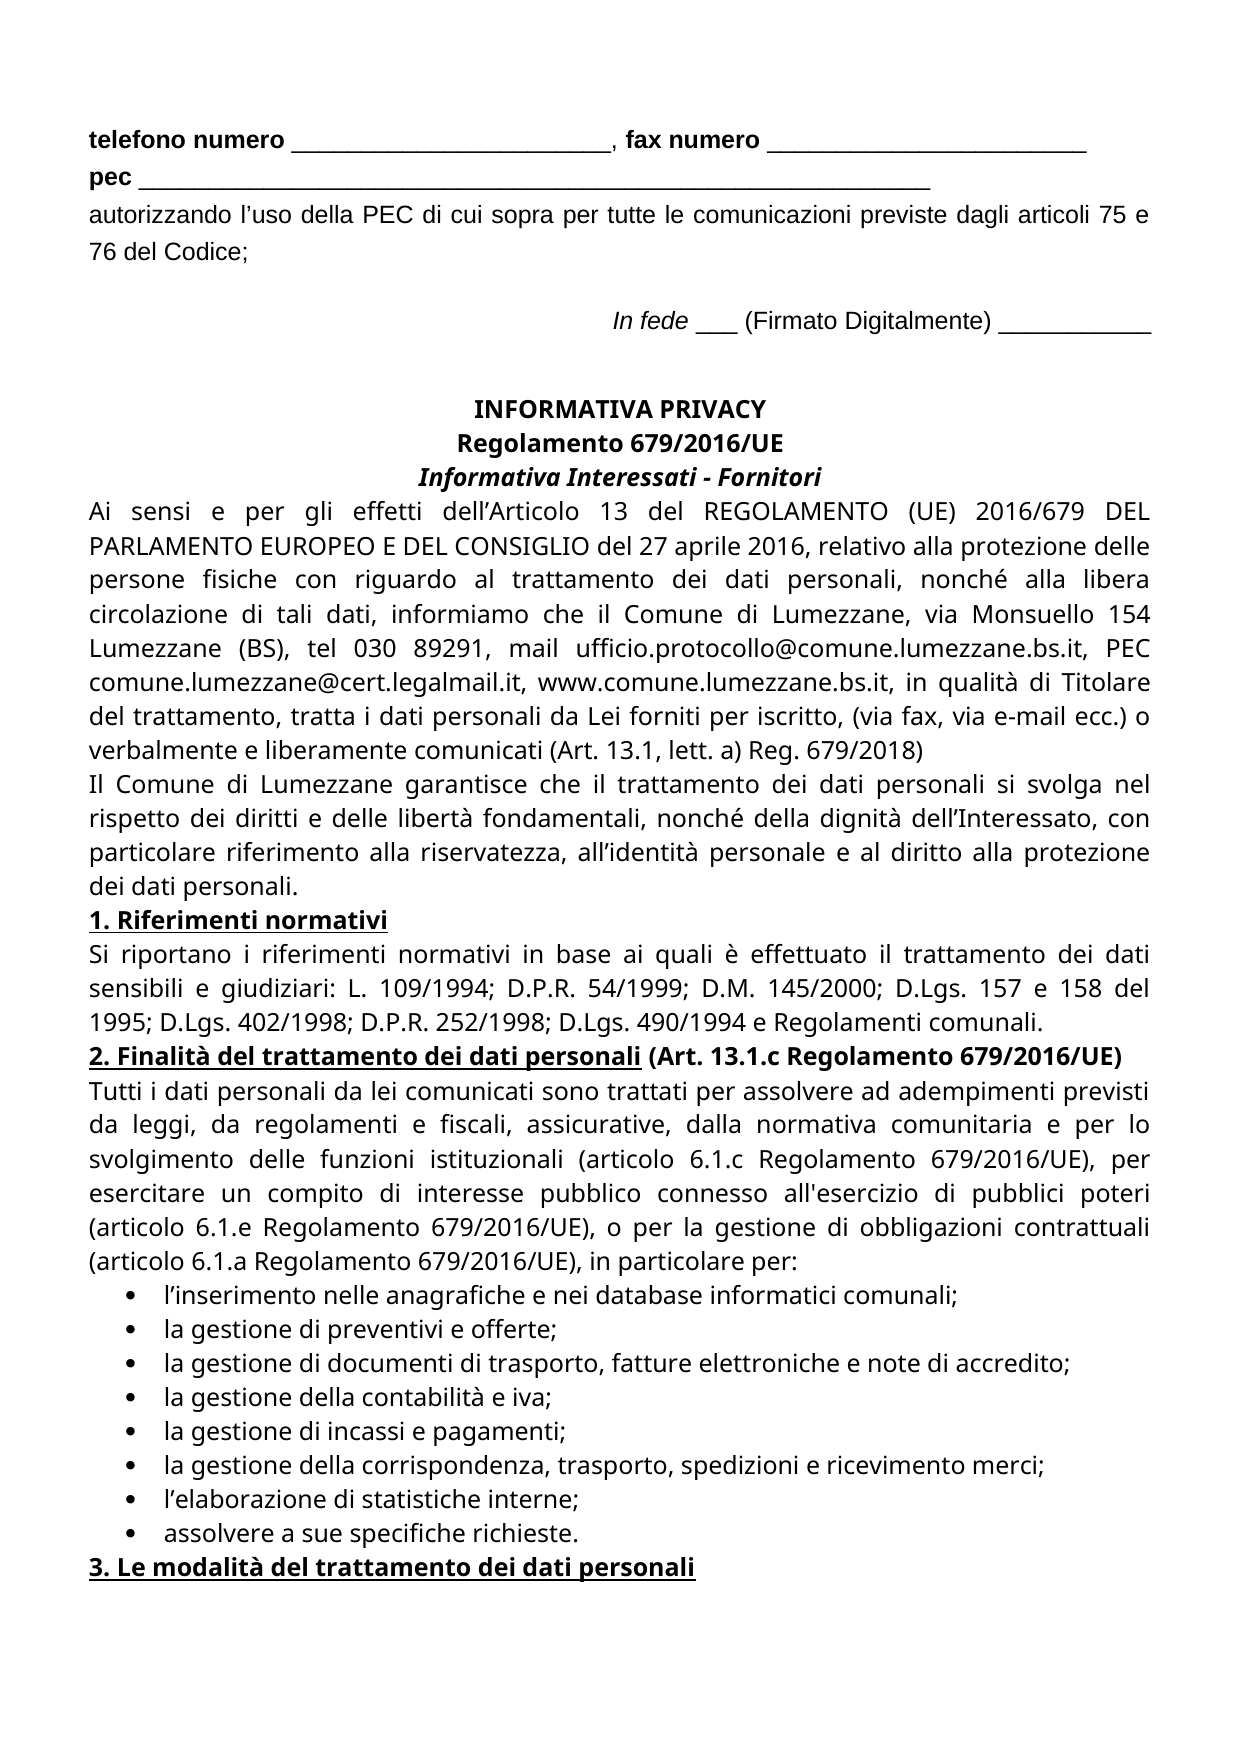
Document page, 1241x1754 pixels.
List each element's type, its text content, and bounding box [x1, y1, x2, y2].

text Si riportano i riferimenti normativi in base ai quali è effettuato il trattamento dei dati sensibili e giudiziari: L. 109/1994; D.P.R. 54/1999; D.M. 145/2000; D.Lgs. 157 e 158 del 1995; D.Lgs. 402/1998; D.P.R. 252/1998; D.Lgs. 490/1994 e Regolamenti comunali. [89, 937, 1152, 1039]
text Tutti i dati personali da lei comunicati sono trattati per assolvere ad adempimenti previsti da leggi, da regolamenti e fiscali, assicurative, dalla normativa comunitaria e per lo svolgimento delle funzioni istituzionali (articolo 6.1.c Regolamento 679/2016/UE), per esercitare un compito di interesse pubblico connesso all'esercizio di pubblici poteri (articolo 6.1.e Regolamento 679/2016/UE), o per la gestione di obbligazioni contrattuali (articolo 6.1.a Regolamento 679/2016/UE), in particolare per: [89, 1073, 1152, 1277]
text pec _________________________________________________________ [89, 156, 1152, 193]
list l’inserimento nelle anagrafiche e nei database informatici comunali; [126, 1277, 1152, 1312]
list la gestione di incassi e pagamenti; [126, 1414, 1152, 1448]
list assolvere a sue specifiche richieste. [126, 1516, 1152, 1550]
list la gestione della corrispondenza, trasporto, spedizioni e ricevimento merci; [126, 1448, 1152, 1482]
text In fede ___ (Firmato Digitalmente) ___________ [89, 306, 1152, 334]
text Il Comune di Lumezzane garantisce che il trattamento dei dati personali si svolga nel rispetto dei diritti e delle libertà fondamentali, nonché della dignità dell’Interessato, con particolare riferimento alla riservatezza, all’identità personale e al diritto alla protezione dei dati personali. [89, 767, 1152, 903]
text telefono numero _______________________, fax numero _______________________ [89, 118, 1152, 156]
text Ai sensi e per gli effetti dell’Articolo 13 del REGOLAMENTO (UE) 2016/679 DEL PARLAMENTO EUROPEO E DEL CONSIGLIO del 27 aprile 2016, relativo alla protezione delle persone fisiche con riguardo al trattamento dei dati personali, nonché alla libera circolazione di tali dati, informiamo che il Comune di Lumezzane, via Monsuello 154 Lumezzane (BS), tel 030 89291, mail ufficio.protocollo@comune.lumezzane.bs.it, PEC comune.lumezzane@cert.legalmail.it, www.comune.lumezzane.bs.it, in qualità di Titolare del trattamento, tratta i dati personali da Lei forniti per iscritto, (via fax, via e-mail ecc.) o verbalmente e liberamente comunicati (Art. 13.1, lett. a) Reg. 679/2018) [89, 494, 1152, 767]
list la gestione di preventivi e offerte; [126, 1312, 1152, 1346]
text Informativa Interessati - Fornitori [89, 460, 1152, 494]
text 3. Le modalità del trattamento dei dati personali [89, 1550, 1152, 1584]
text Regolamento 679/2016/UE [89, 426, 1152, 460]
list l’elaborazione di statistiche interne; [126, 1482, 1152, 1516]
list la gestione della contabilità e iva; [126, 1380, 1152, 1414]
list la gestione di documenti di trasporto, fatture elettroniche e note di accredito; [126, 1346, 1152, 1380]
text INFORMATIVA PRIVACY [89, 392, 1152, 426]
text 1. Riferimenti normativi [89, 903, 1152, 937]
text autorizzando l’uso della PEC di cui sopra per tutte le comunicazioni previste dagli articoli 75 e 76 del Codice; [89, 193, 1152, 268]
text 2. Finalità del trattamento dei dati personali (Art. 13.1.c Regolamento 679/2016/UE) [89, 1039, 1152, 1073]
